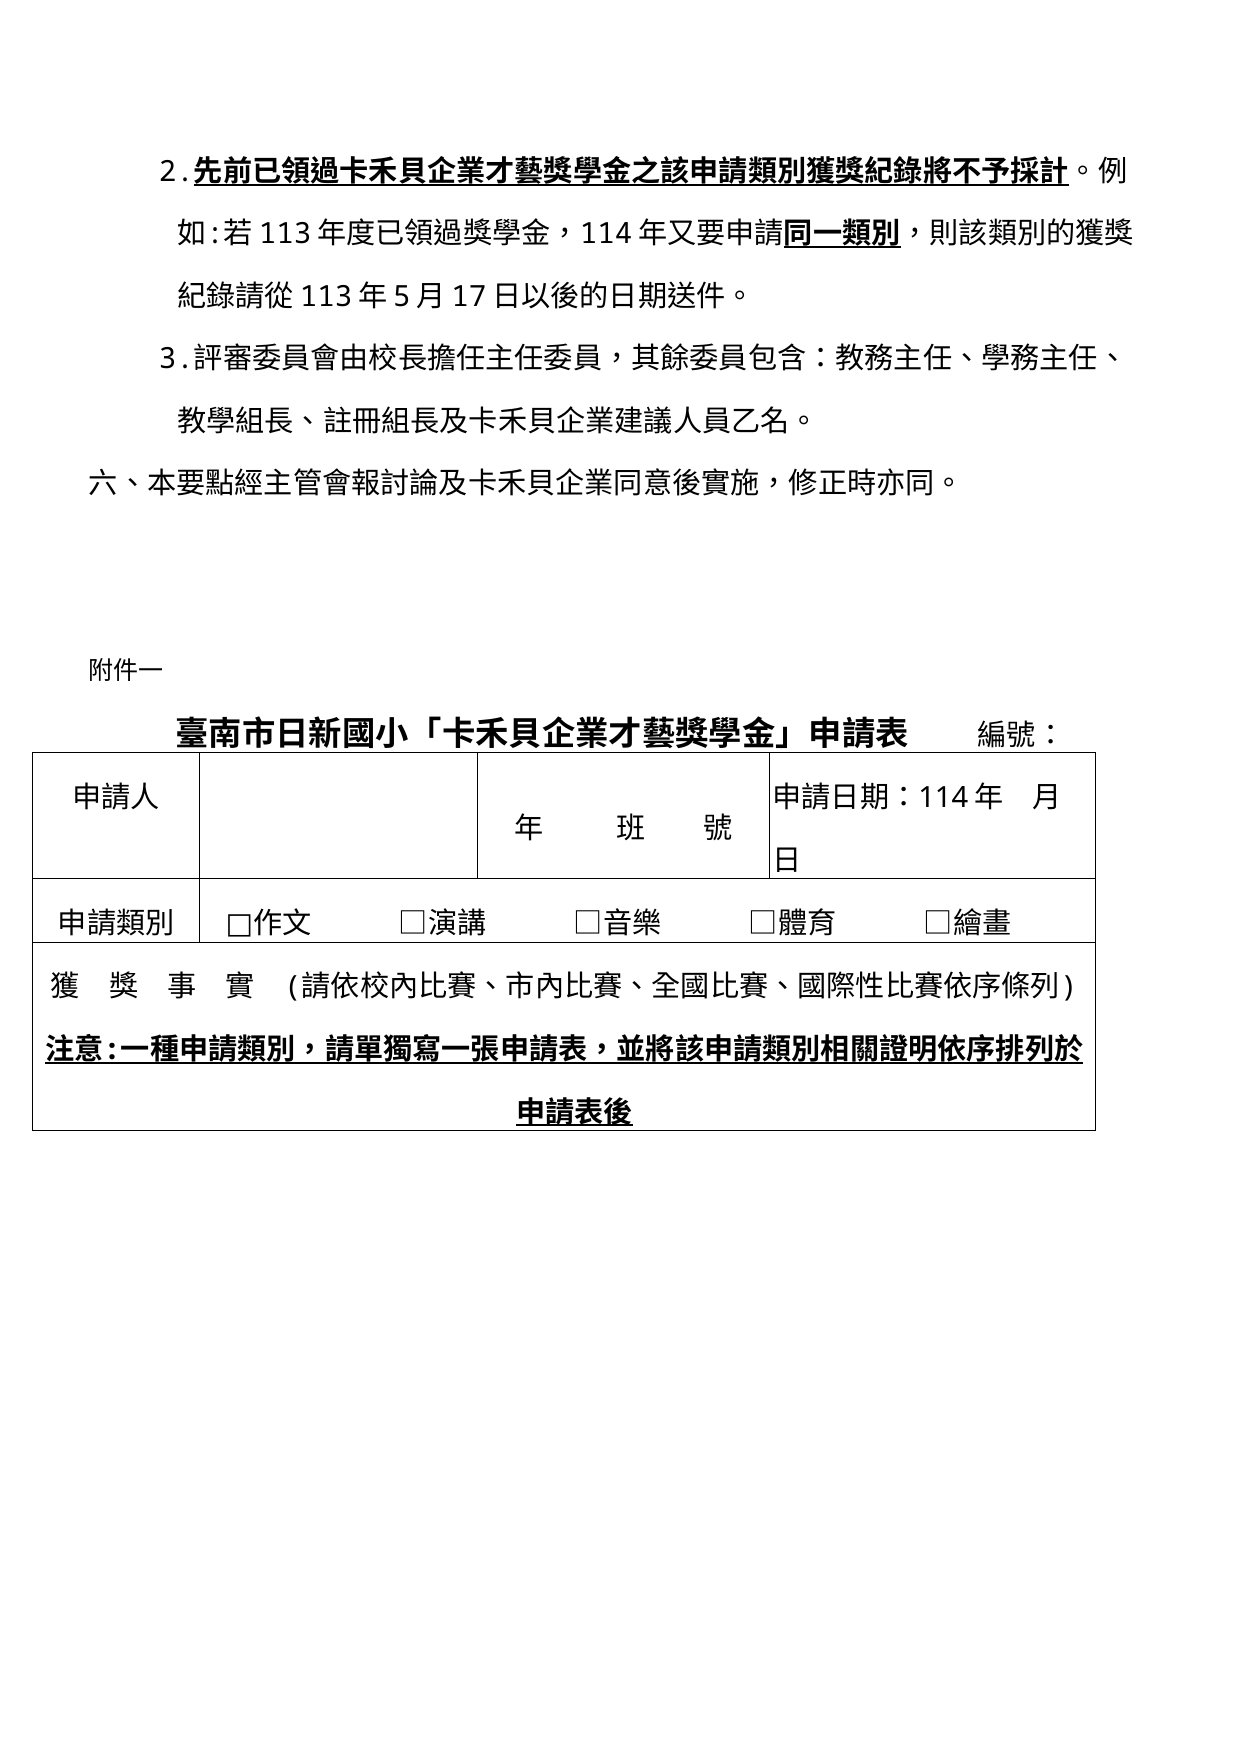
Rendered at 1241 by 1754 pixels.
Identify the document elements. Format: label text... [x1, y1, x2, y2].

table_cell 申請類別 [33, 879, 199, 942]
text 2.先前已領過卡禾貝企業才藝獎學金之該申請類別獲獎紀錄將不予採計。例如:若113年度已領過獎學金，114年又要申請同一類別，則該類別的獲獎紀錄請從113年5月17日以後的日期送件。 [89, 127, 1152, 314]
text 六、本要點經主管會報討論及卡禾貝企業同意後實施，修正時亦同。 [89, 439, 1152, 502]
table_header 申請人 [33, 753, 199, 878]
text 附件一 [89, 627, 1152, 689]
table_header [200, 753, 477, 878]
table_header 申請日期：114年 月 日 [770, 753, 1095, 878]
table_cell 獲 獎 事 實 (請依校內比賽、市內比賽、全國比賽、國際性比賽依序條列) 注意:一種申請類別，請單獨寫一張申請表，並將該申請類別相關證明依序排列於申請表後 [33, 943, 1095, 1130]
table_header 年 班 號 [478, 753, 769, 878]
table_cell □作文 □演講 □音樂 □體育 □繪畫 [200, 879, 1095, 942]
text 3.評審委員會由校長擔任主任委員，其餘委員包含：教務主任、學務主任、教學組長、註冊組長及卡禾貝企業建議人員乙名。 [89, 314, 1152, 439]
text 臺南市日新國小「卡禾貝企業才藝獎學金」申請表 編號： [89, 689, 1152, 752]
